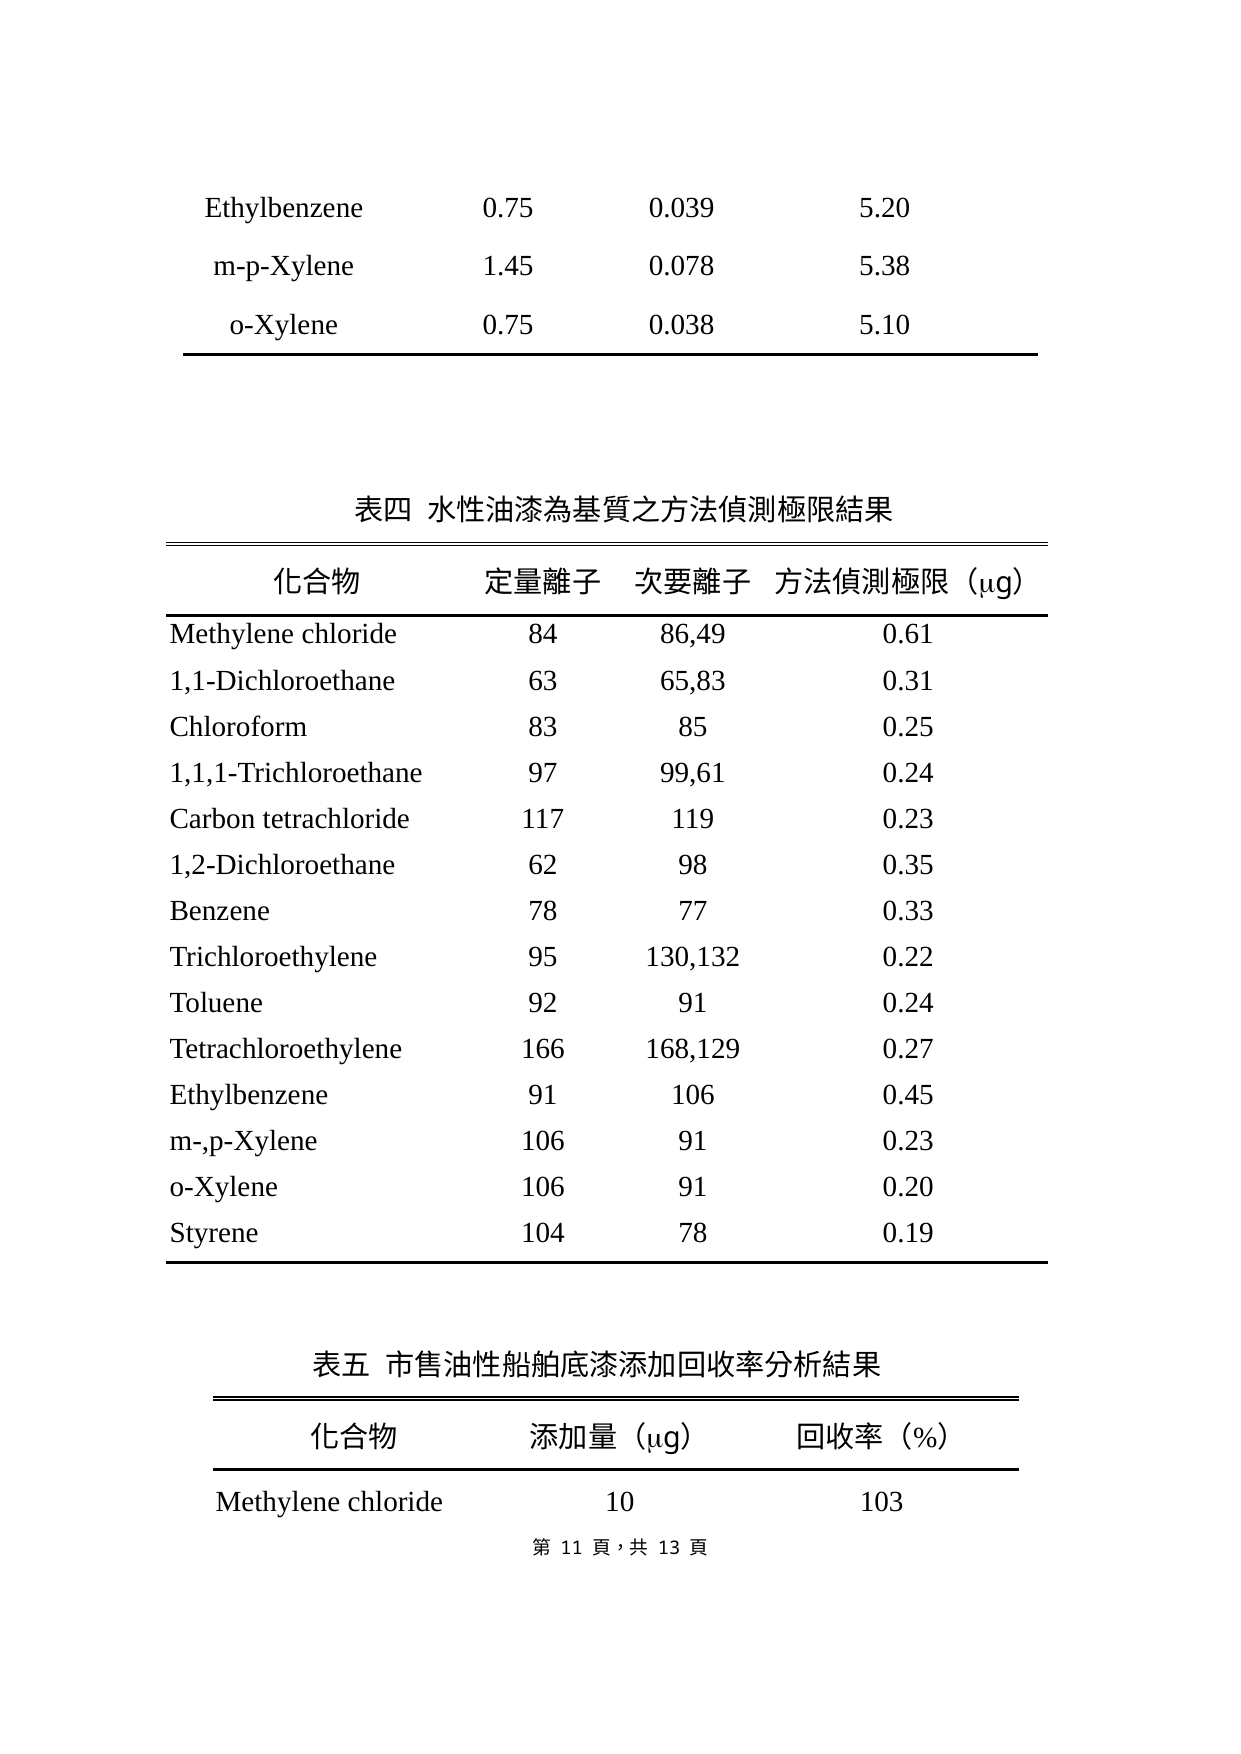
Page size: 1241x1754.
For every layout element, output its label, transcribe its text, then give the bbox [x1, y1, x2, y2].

table_cell 63 [468, 663, 618, 709]
table_cell 104 [468, 1215, 618, 1261]
table_cell 130,132 [618, 939, 768, 985]
table_cell 62 [468, 847, 618, 893]
table_cell Benzene [166, 893, 468, 939]
table_header 方法偵測極限（g） [768, 546, 1048, 613]
table_cell 5.20 [731, 177, 1038, 236]
table_cell 1,1-Dichloroethane [166, 663, 468, 709]
table_cell 0.33 [768, 893, 1048, 939]
table_cell 168,129 [618, 1031, 768, 1077]
table_cell o-Xylene [183, 294, 384, 353]
title 表四 水性油漆為基質之方法偵測極限結果 [148, 487, 1093, 529]
table_cell 0.25 [768, 709, 1048, 755]
table_cell 91 [468, 1077, 618, 1123]
table_cell Tetrachloroethylene [166, 1031, 468, 1077]
table_cell 95 [468, 939, 618, 985]
table_cell 0.61 [768, 617, 1048, 663]
table_cell 103 [744, 1471, 1019, 1530]
table_cell 77 [618, 893, 768, 939]
table_cell m-,p-Xylene [166, 1123, 468, 1169]
table_cell 0.20 [768, 1169, 1048, 1215]
table_cell 0.75 [384, 177, 631, 236]
table_cell 0.35 [768, 847, 1048, 893]
table_cell 0.078 [631, 236, 731, 294]
table_cell 65,83 [618, 663, 768, 709]
table_cell o-Xylene [166, 1169, 468, 1215]
table_cell 0.45 [768, 1077, 1048, 1123]
table_cell 0.24 [768, 985, 1048, 1031]
table_cell 117 [468, 801, 618, 847]
table_cell Carbon tetrachloride [166, 801, 468, 847]
table_cell 83 [468, 709, 618, 755]
table_cell 106 [468, 1169, 618, 1215]
table_cell 78 [468, 893, 618, 939]
table_cell 98 [618, 847, 768, 893]
table_cell Methylene chloride [213, 1471, 495, 1530]
table_cell 166 [468, 1031, 618, 1077]
table_cell 0.19 [768, 1215, 1048, 1261]
table_cell 5.10 [731, 294, 1038, 353]
table_cell Trichloroethylene [166, 939, 468, 985]
table_cell 0.27 [768, 1031, 1048, 1077]
table_cell 97 [468, 755, 618, 801]
table_header 定量離子 [468, 546, 618, 613]
table_cell Chloroform [166, 709, 468, 755]
table_cell 91 [618, 985, 768, 1031]
table_cell 1,1,1-Trichloroethane [166, 755, 468, 801]
table_cell 1,2-Dichloroethane [166, 847, 468, 893]
table_header 添加量（g） [495, 1401, 744, 1468]
table_cell 10 [495, 1471, 744, 1530]
table_cell 92 [468, 985, 618, 1031]
table_cell 0.24 [768, 755, 1048, 801]
title 表五 市售油性船舶底漆添加回收率分析結果 [35, 1341, 1093, 1384]
table_cell 119 [618, 801, 768, 847]
table_cell 0.039 [631, 177, 731, 236]
table_cell Ethylbenzene [183, 177, 384, 236]
table_cell 1.45 [384, 236, 631, 294]
table_header 化合物 [166, 546, 468, 613]
table_cell 85 [618, 709, 768, 755]
table_cell 86,49 [618, 617, 768, 663]
table_cell 99,61 [618, 755, 768, 801]
table_cell Methylene chloride [166, 617, 468, 663]
table_cell 0.75 [384, 294, 631, 353]
table_cell 106 [468, 1123, 618, 1169]
table_cell 5.38 [731, 236, 1038, 294]
table_cell Toluene [166, 985, 468, 1031]
table_cell 84 [468, 617, 618, 663]
table_cell 0.23 [768, 1123, 1048, 1169]
table_cell 0.23 [768, 801, 1048, 847]
table_header 回收率（%） [744, 1401, 1019, 1468]
table_cell 78 [618, 1215, 768, 1261]
table_cell Styrene [166, 1215, 468, 1261]
table_cell 0.22 [768, 939, 1048, 985]
table_cell Ethylbenzene [166, 1077, 468, 1123]
table_cell 91 [618, 1123, 768, 1169]
table_cell 0.31 [768, 663, 1048, 709]
table_header 次要離子 [618, 546, 768, 613]
table_header 化合物 [213, 1401, 495, 1468]
table_cell m-p-Xylene [183, 236, 384, 294]
table_cell 106 [618, 1077, 768, 1123]
table_cell 0.038 [631, 294, 731, 353]
table_cell 91 [618, 1169, 768, 1215]
